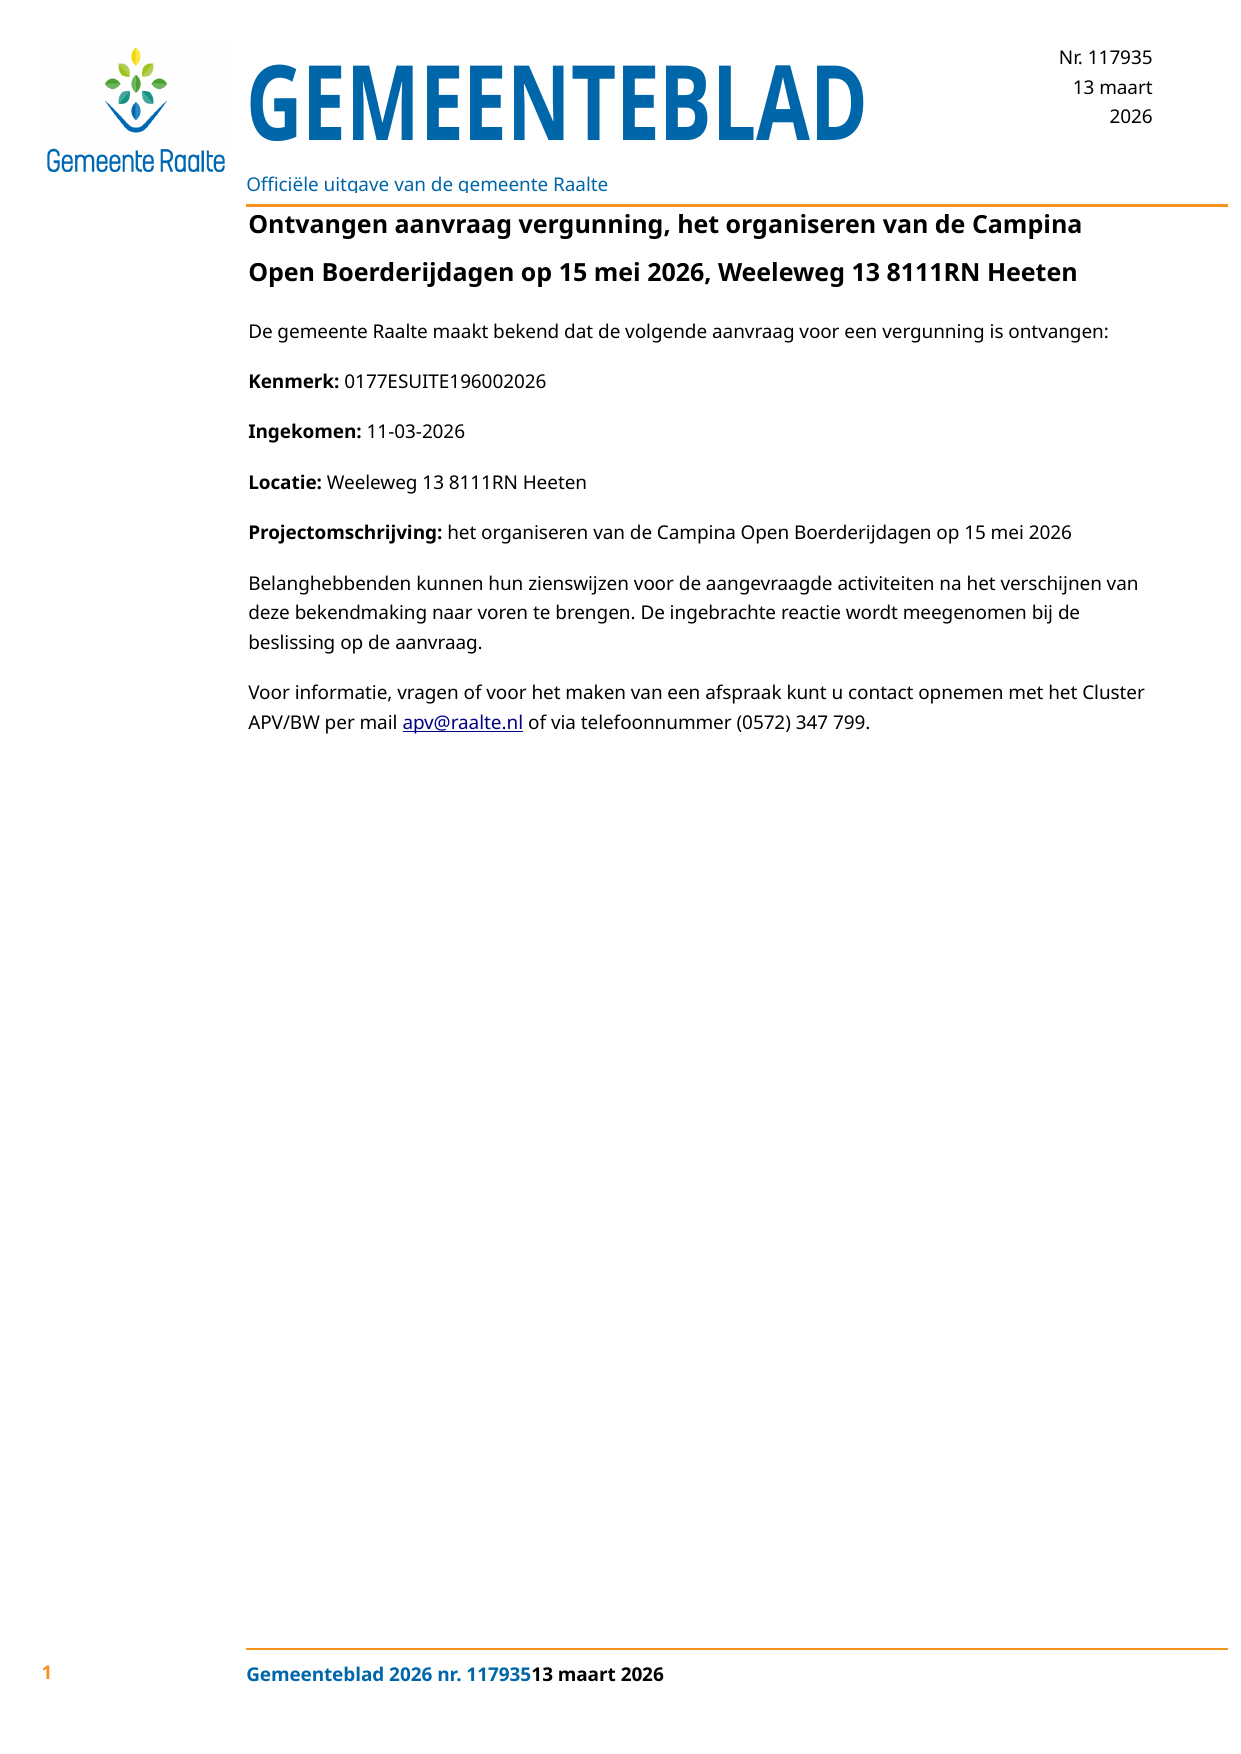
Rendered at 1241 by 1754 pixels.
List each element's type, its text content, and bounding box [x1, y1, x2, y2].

text Ontvangen aanvraag vergunning, het organiseren van de Campina Open Boerderijdagen op 15 mei 2026, Weeleweg 13 8111RN Heeten [248, 207, 1152, 288]
text De gemeente Raalte maakt bekend dat de volgende aanvraag voor een vergunning is ontvangen: [248, 318, 1152, 344]
text Projectomschrijving: het organiseren van de Campina Open Boerderijdagen op 15 mei 2026 [248, 519, 1152, 545]
text Ingekomen: 11-03-2026 [248, 419, 1152, 444]
text Voor informatie, vragen of voor het maken van een afspraak kunt u contact opnemen met het Cluster APV/BW per mail apv@raalte.nl of via telefoonnummer (0572) 347 799. [248, 679, 1152, 735]
text Belanghebbenden kunnen hun zienswijzen voor de aangevraagde activiteiten na het verschijnen van deze bekendmaking naar voren te brengen. De ingebrachte reactie wordt meegenomen bij de beslissing op de aanvraag. [248, 570, 1152, 655]
text Locatie: Weeleweg 13 8111RN Heeten [248, 469, 1152, 495]
text Kenmerk: 0177ESUITE196002026 [248, 368, 1152, 394]
picture [41, 47, 231, 172]
